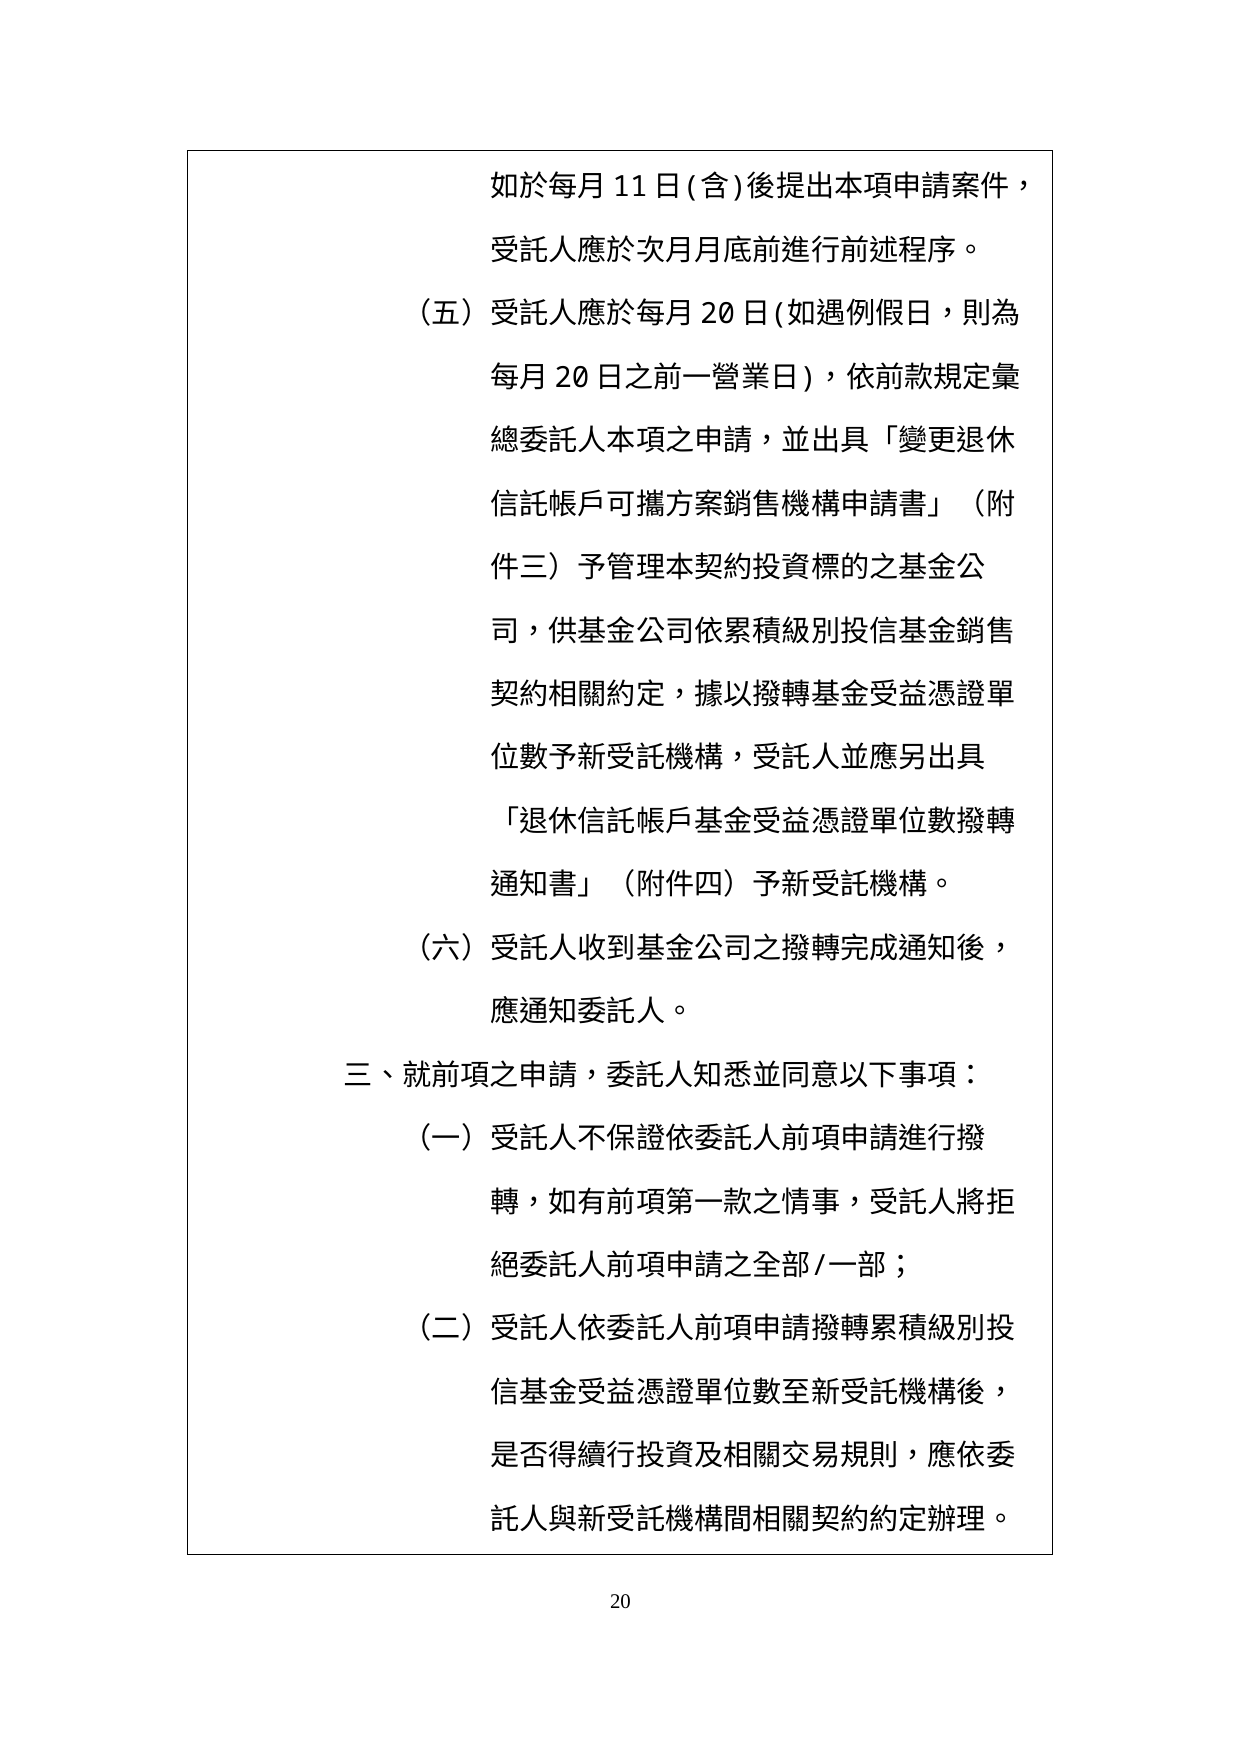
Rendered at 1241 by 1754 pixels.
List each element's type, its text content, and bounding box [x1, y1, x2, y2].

table_cell 如於每月11日(含)後提出本項申請案件，受託人應於次月月底前進行前述程序。 （五）受託人應於每月20日(如遇例假日，則為每月20日之前一營業日)，依前款規定彙總委託人本項之申請，並出具「變更退休信託帳戶可攜方案銷售機構申請書」（附件三）予管理本契約投資標的之基金公司，供基金公司依累積級別投信基金銷售契約相關約定，據以撥轉基金受益憑證單位數予新受託機構，受託人並應另出具「退休信託帳戶基金受益憑證單位數撥轉通知書」（附件四）予新受託機構。 （六）受託人收到基金公司之撥轉完成通知後，應通知委託人。 三、就前項之申請，委託人知悉並同意以下事項： （一）受託人不保證依委託人前項申請進行撥轉，如有前項第一款之情事，受託人將拒絕委託人前項申請之全部/一部； （二）受託人依委託人前項申請撥轉累積級別投信基金受益憑證單位數至新受託機構後，是否得續行投資及相關交易規則，應依委託人與新受託機構間相關契約約定辦理。 [188, 151, 1052, 1554]
